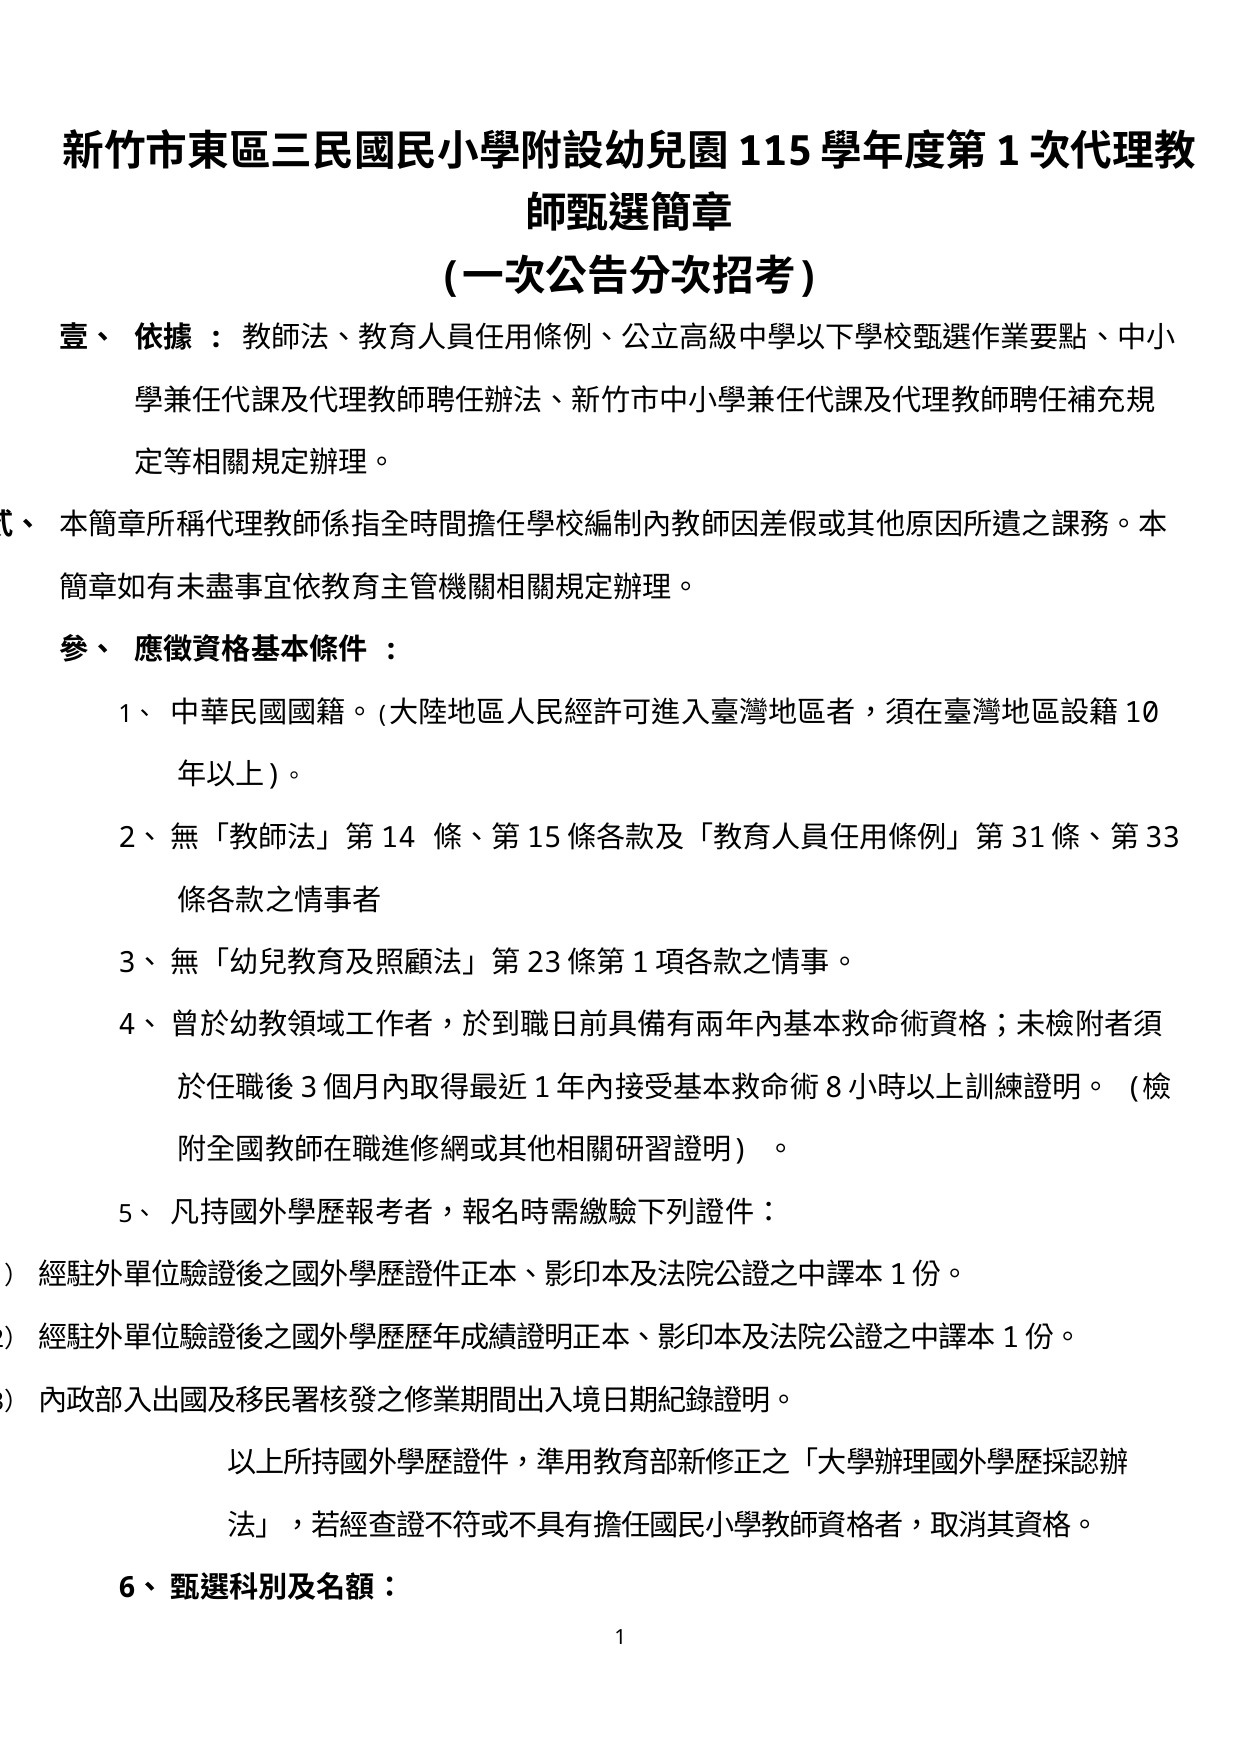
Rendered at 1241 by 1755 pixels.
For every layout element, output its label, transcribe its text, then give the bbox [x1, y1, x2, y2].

list 內政部入出國及移民署核發之修業期間出入境日期紀錄證明。 [0, 1356, 1181, 1418]
list 本簡章所稱代理教師係指全時間擔任學校編制內教師因差假或其他原因所遺之課務。本簡章如有未盡事宜依教育主管機關相關規定辦理。 [0, 481, 1181, 606]
list 曾於幼教領域工作者，於到職日前具備有兩年內基本救命術資格；未檢附者須於任職後3個月內取得最近1年內接受基本救命術8小時以上訓練證明。 (檢附全國教師在職進修網或其他相關研習證明) 。 [118, 981, 1181, 1168]
list 無「幼兒教育及照顧法」第23條第1項各款之情事。 [118, 918, 1181, 981]
list 應徵資格基本條件 : [59, 606, 1181, 668]
text (一次公告分次招考) [59, 231, 1199, 293]
list 凡持國外學歷報考者，報名時需繳驗下列證件： [118, 1168, 1181, 1231]
text 新竹市東區三民國民小學附設幼兒園115學年度第1次代理教師甄選簡章 [59, 106, 1199, 231]
list 經駐外單位驗證後之國外學歷證件正本、影印本及法院公證之中譯本1份。 [0, 1231, 1181, 1293]
list 經駐外單位驗證後之國外學歷歷年成績證明正本、影印本及法院公證之中譯本1份。 [0, 1293, 1181, 1356]
list 中華民國國籍。(大陸地區人民經許可進入臺灣地區者，須在臺灣地區設籍10年以上)。 [118, 668, 1181, 793]
list 無「教師法」第14 條、第15條各款及「教育人員任用條例」第31條、第33條各款之情事者 [118, 793, 1181, 918]
list 甄選科別及名額： [118, 1543, 1181, 1606]
text 以上所持國外學歷證件，準用教育部新修正之「大學辦理國外學歷採認辦法」，若經查證不符或不具有擔任國民小學教師資格者，取消其資格。 [227, 1418, 1181, 1543]
list 依據 : 教師法、教育人員任用條例、公立高級中學以下學校甄選作業要點、中小學兼任代課及代理教師聘任辦法、新竹市中小學兼任代課及代理教師聘任補充規定等相關規定辦理。 [59, 293, 1181, 481]
